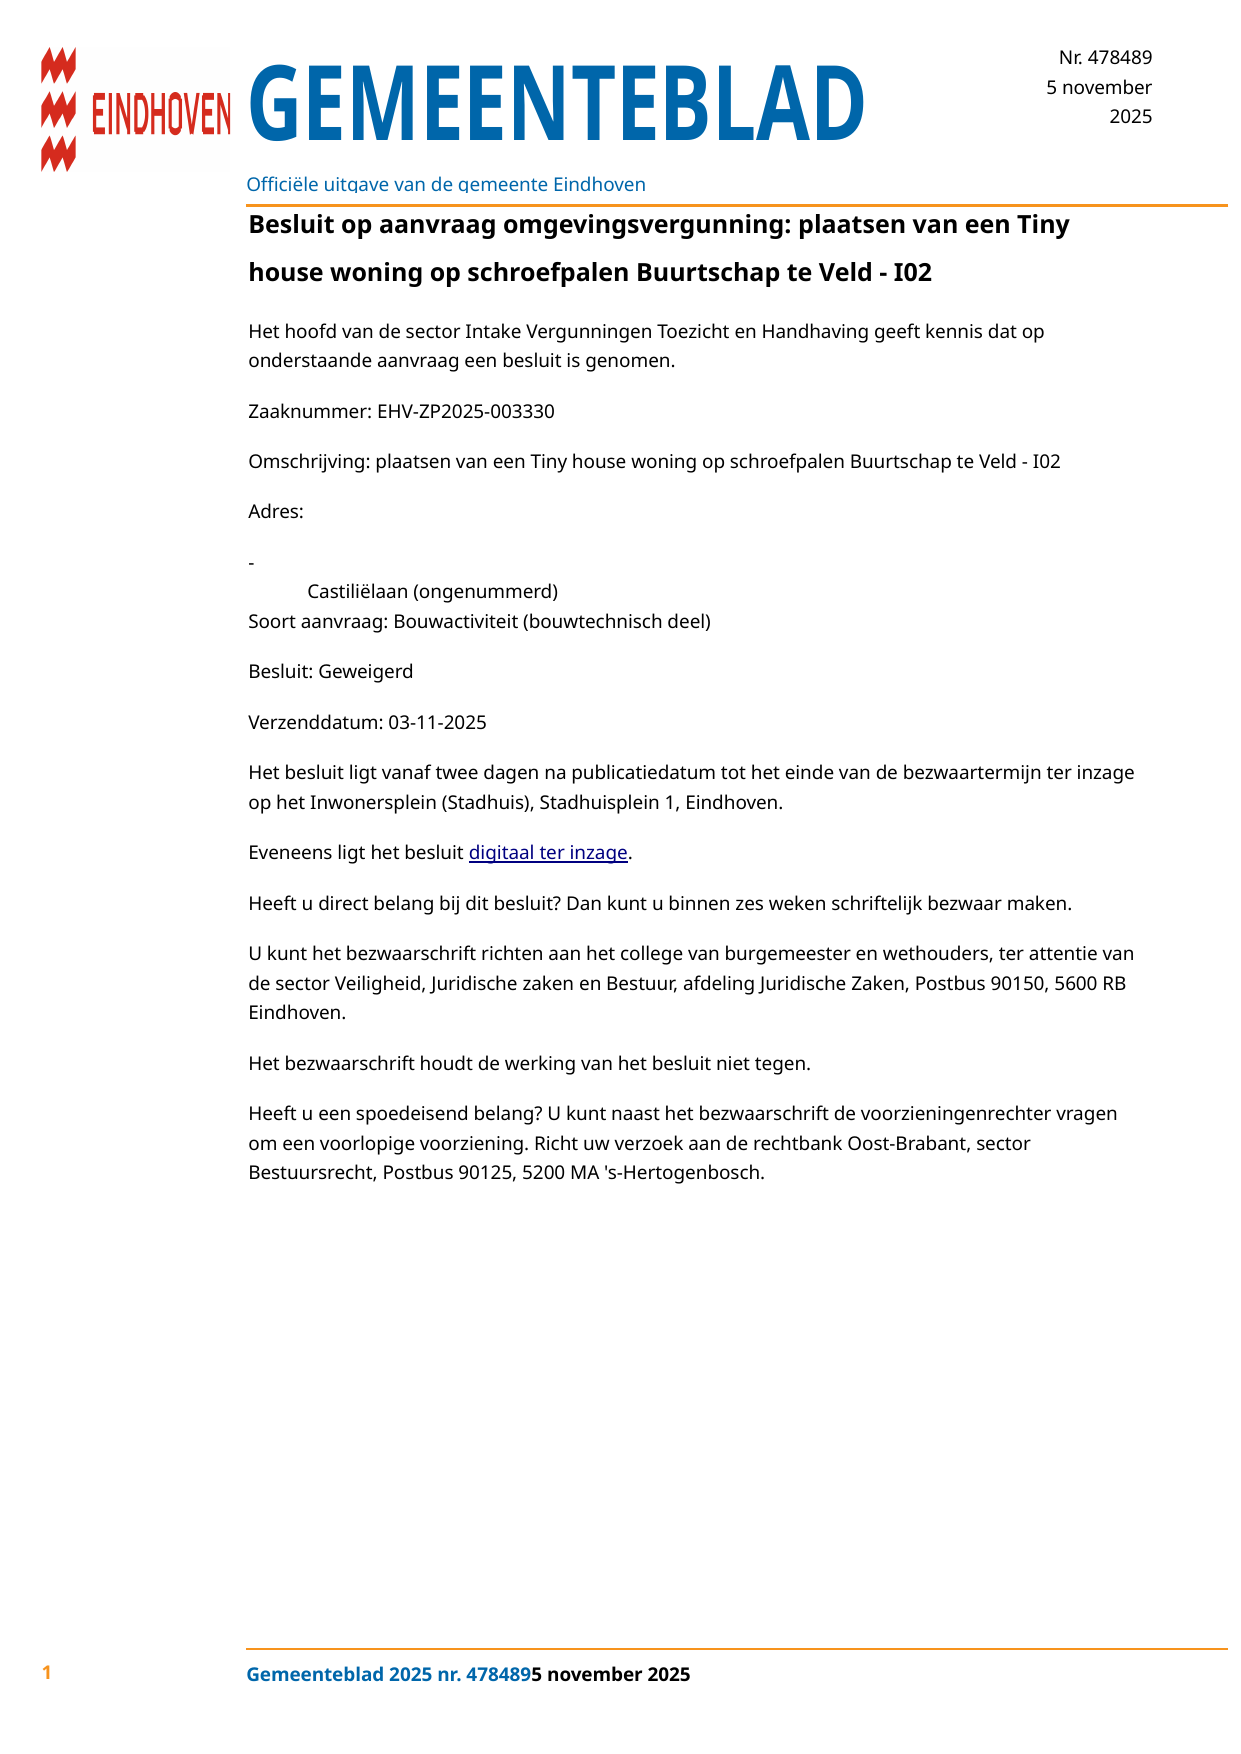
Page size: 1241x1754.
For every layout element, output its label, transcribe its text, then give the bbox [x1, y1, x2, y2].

picture [41, 47, 231, 172]
text Verzenddatum: 03-11-2025 [248, 709, 1152, 735]
text Besluit op aanvraag omgevingsvergunning: plaatsen van een Tiny house woning op schroefpalen Buurtschap te Veld - I02 [248, 207, 1152, 288]
text Besluit: Geweigerd [248, 659, 1152, 684]
text Heeft u een spoedeisend belang? U kunt naast het bezwaarschrift de voorzieningenrechter vragen om een voorlopige voorziening. Richt uw verzoek aan de rechtbank Oost-Brabant, sector Bestuursrecht, Postbus 90125, 5200 MA 's-Hertogenbosch. [248, 1100, 1152, 1185]
text Soort aanvraag: Bouwactiviteit (bouwtechnisch deel) [248, 608, 1152, 634]
text Heeft u direct belang bij dit besluit? Dan kunt u binnen zes weken schriftelijk bezwaar maken. [248, 890, 1152, 916]
text Zaaknummer: EHV-ZP2025-003330 [248, 398, 1152, 424]
list Castiliëlaan (ongenummerd) [248, 579, 1152, 604]
text Het bezwaarschrift houdt de werking van het besluit niet tegen. [248, 1050, 1152, 1076]
text Het hoofd van de sector Intake Vergunningen Toezicht en Handhaving geeft kennis dat op onderstaande aanvraag een besluit is genomen. [248, 318, 1152, 373]
text U kunt het bezwaarschrift richten aan het college van burgemeester en wethouders, ter attentie van de sector Veiligheid, Juridische zaken en Bestuur, afdeling Juridische Zaken, Postbus 90150, 5600 RB Eindhoven. [248, 940, 1152, 1025]
text Adres: [248, 499, 1152, 524]
text Het besluit ligt vanaf twee dagen na publicatiedatum tot het einde van de bezwaartermijn ter inzage op het Inwonersplein (Stadhuis), Stadhuisplein 1, Eindhoven. [248, 759, 1152, 815]
text Omschrijving: plaatsen van een Tiny house woning op schroefpalen Buurtschap te Veld - I02 [248, 448, 1152, 474]
text Eveneens ligt het besluit digitaal ter inzage. [248, 839, 1152, 865]
